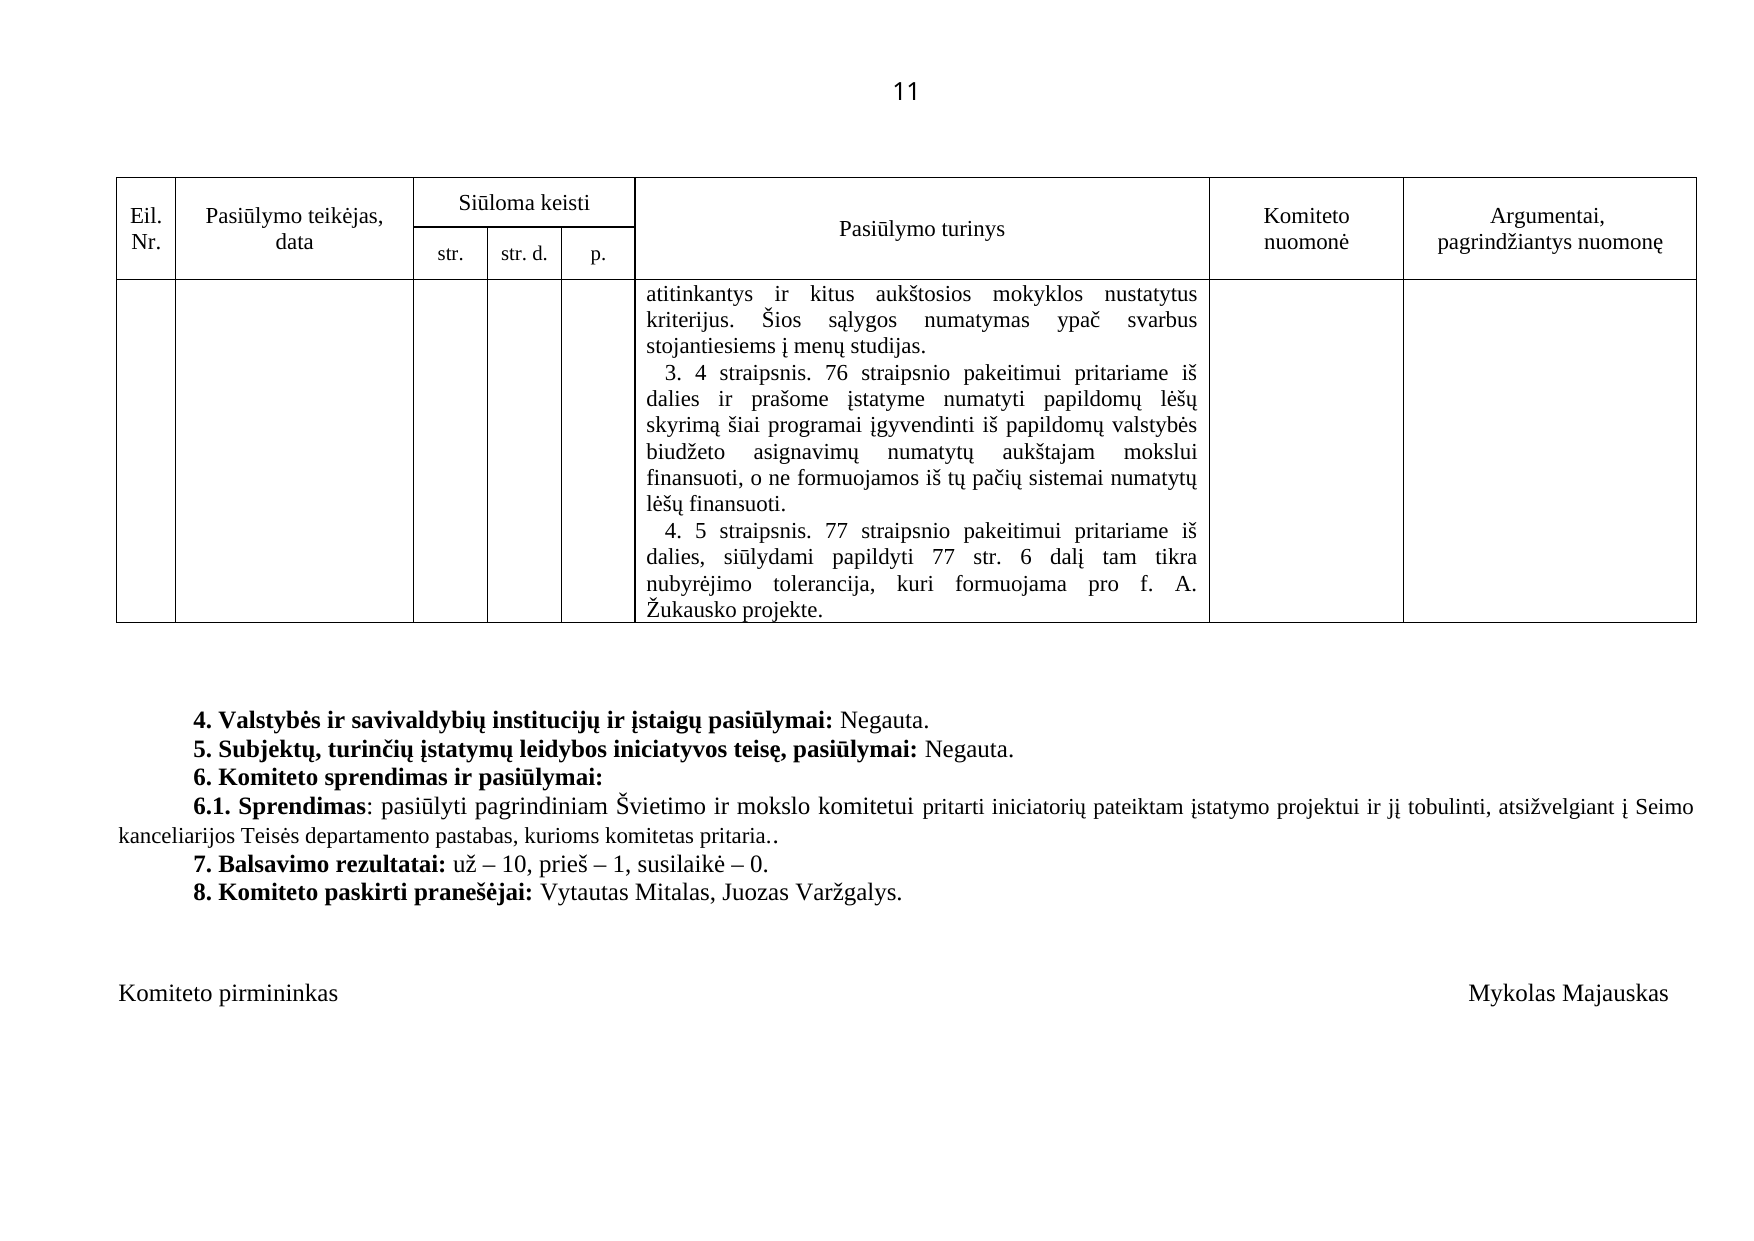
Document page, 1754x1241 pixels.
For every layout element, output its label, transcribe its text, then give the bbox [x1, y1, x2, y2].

table_header Argumentai, pagrindžiantys nuomonę [1404, 178, 1696, 279]
table_cell str. [414, 228, 487, 279]
table_cell p. [562, 228, 634, 279]
table_cell [117, 280, 175, 622]
text 8. Komiteto paskirti pranešėjai: Vytautas Mitalas, Juozas Varžgalys. [118, 877, 1695, 906]
table_header Komiteto nuomonė [1210, 178, 1403, 279]
table_cell [488, 280, 561, 622]
text 6. Komiteto sprendimas ir pasiūlymai: [118, 762, 1695, 791]
text 7. Balsavimo rezultatai: už – 10, prieš – 1, susilaikė – 0. [118, 849, 1695, 877]
table_cell [562, 280, 634, 622]
table_header Pasiūlymo turinys [636, 178, 1209, 279]
table_cell [1210, 280, 1403, 622]
table_cell atitinkantys ir kitus aukštosios mokyklos nustatytus kriterijus. Šios sąlygos numatymas ypač svarbus stojantiesiems į menų studijas. 3. 4 straipsnis. 76 straipsnio pakeitimui pritariame iš dalies ir prašome įstatyme numatyti papildomų lėšų skyrimą šiai programai įgyvendinti iš papildomų valstybės biudžeto asignavimų numatytų aukštajam mokslui finansuoti, o ne formuojamos iš tų pačių sistemai numatytų lėšų finansuoti. 4. 5 straipsnis. 77 straipsnio pakeitimui pritariame iš dalies, siūlydami papildyti 77 str. 6 dalį tam tikra nubyrėjimo tolerancija, kuri formuojama pro f. A. Žukausko projekte. [636, 280, 1209, 622]
table_cell [176, 280, 413, 622]
table_cell [414, 280, 487, 622]
text 4. Valstybės ir savivaldybių institucijų ir įstaigų pasiūlymai: Negauta. [118, 705, 1695, 734]
table_header Siūloma keisti [414, 178, 634, 226]
table_cell str. d. [488, 228, 561, 279]
text 5. Subjektų, turinčių įstatymų leidybos iniciatyvos teisę, pasiūlymai: Negauta. [118, 734, 1695, 762]
table_header Pasiūlymo teikėjas, data [176, 178, 413, 279]
text 6.1. Sprendimas: pasiūlyti pagrindiniam Švietimo ir mokslo komitetui pritarti iniciatorių pateiktam įstatymo projektui ir jį tobulinti, atsižvelgiant į Seimo kanceliarijos Teisės departamento pastabas, kurioms komitetas pritaria.. [118, 791, 1695, 849]
text Komiteto pirmininkas Mykolas Majauskas [118, 978, 1695, 1007]
table_header Eil. Nr. [117, 178, 175, 279]
table_cell [1404, 280, 1696, 622]
